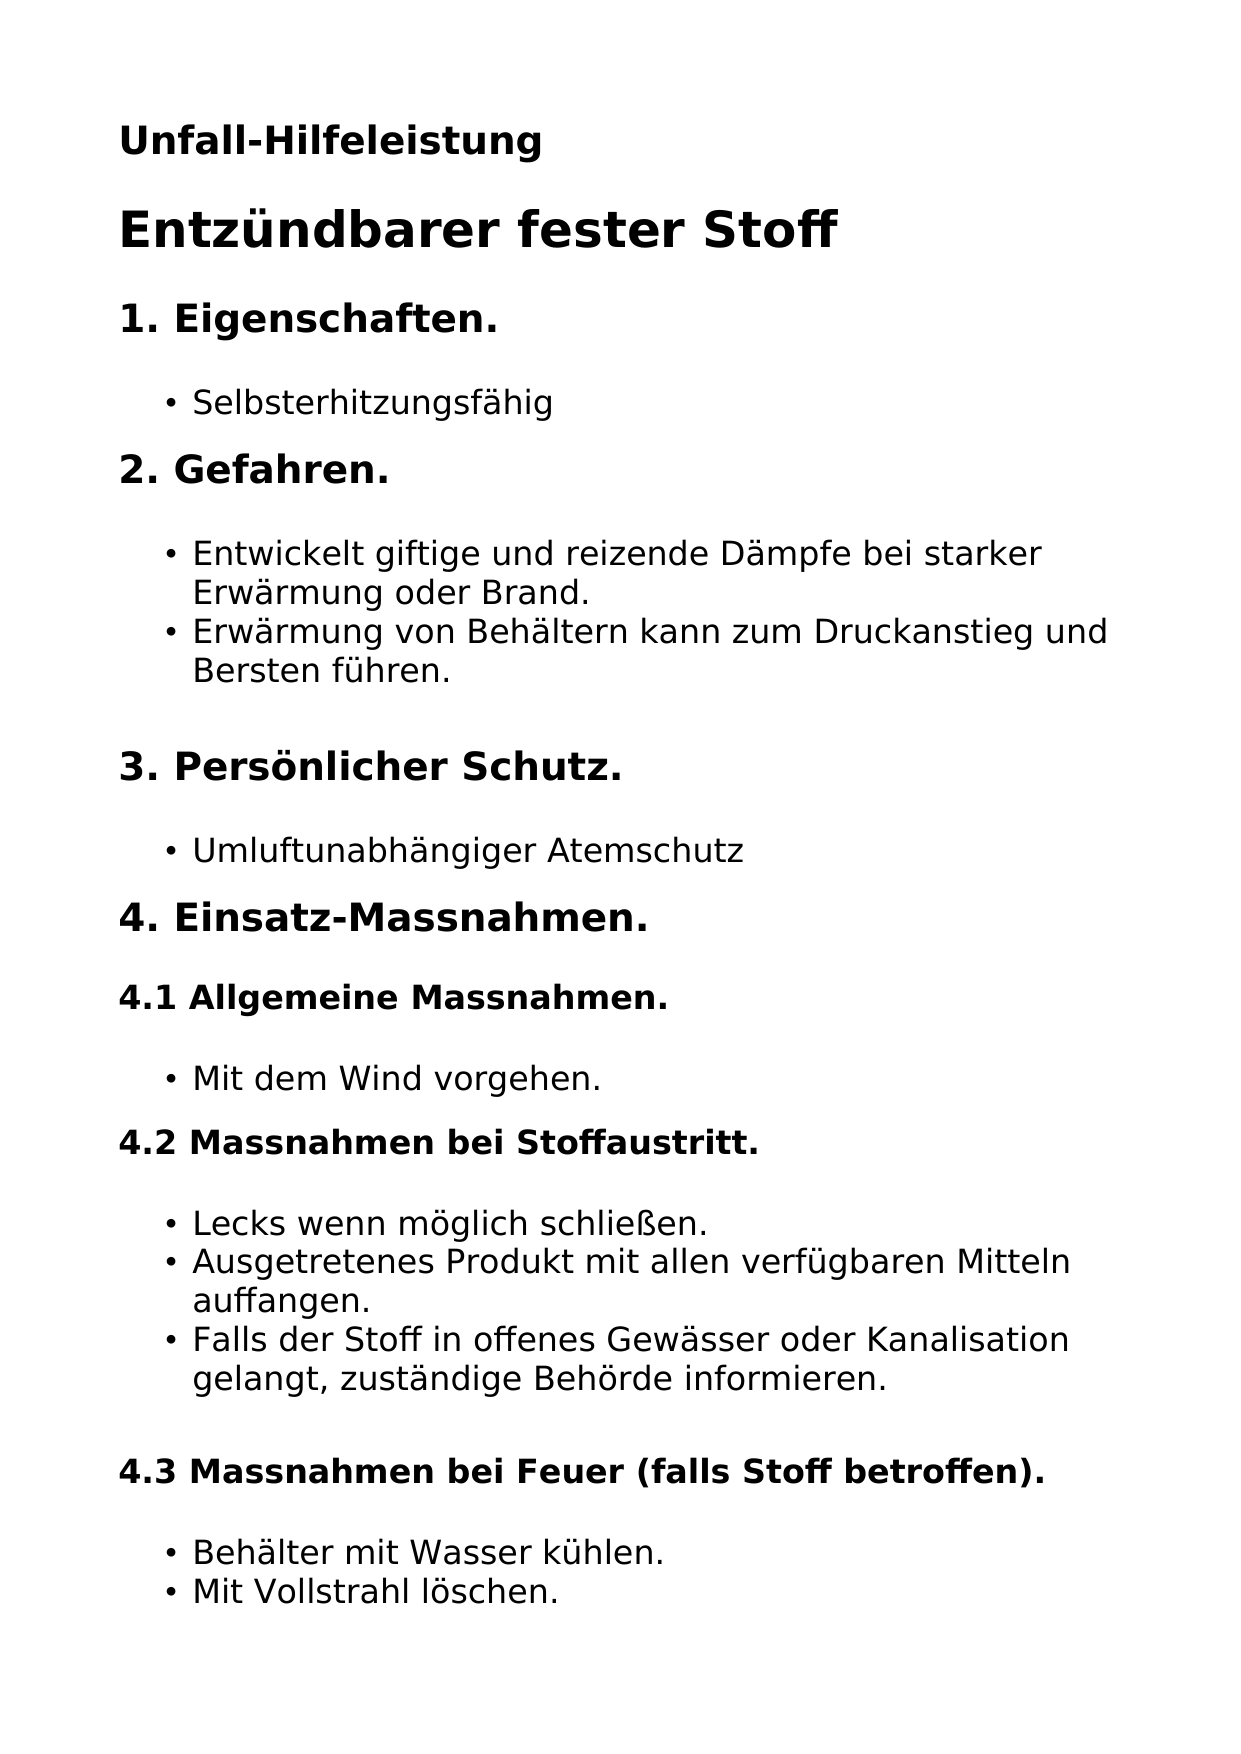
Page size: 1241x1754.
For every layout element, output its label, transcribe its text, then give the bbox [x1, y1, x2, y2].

subtitle 4.2 Massnahmen bei Stoffaustritt. [118, 1123, 1122, 1162]
list Behälter mit Wasser kühlen. [177, 1533, 1122, 1572]
subtitle 3. Persönlicher Schutz. [118, 745, 1122, 790]
subtitle 4.3 Massnahmen bei Feuer (falls Stoff betroffen). [118, 1453, 1122, 1492]
list Umluftunabhängiger Atemschutz [177, 832, 1122, 871]
list Selbsterhitzungsfähig [177, 384, 1122, 423]
list Mit dem Wind vorgehen. [177, 1059, 1122, 1098]
list Erwärmung von Behältern kann zum Druckanstieg und Bersten führen. [177, 612, 1122, 690]
subtitle Entzündbarer fester Stoff [118, 201, 1122, 259]
list Entwickelt giftige und reizende Dämpfe bei starker Erwärmung oder Brand. [177, 535, 1122, 612]
subtitle 4.1 Allgemeine Massnahmen. [118, 978, 1122, 1017]
list Ausgetretenes Produkt mit allen verfügbaren Mitteln auffangen. [177, 1243, 1122, 1321]
subtitle 2. Gefahren. [118, 448, 1122, 493]
subtitle Unfall-Hilfeleistung [118, 118, 1122, 163]
subtitle 1. Eigenschaften. [118, 297, 1122, 342]
list Falls der Stoff in offenes Gewässer oder Kanalisation gelangt, zuständige Behörde informieren. [177, 1321, 1122, 1398]
subtitle 4. Einsatz-Massnahmen. [118, 896, 1122, 941]
list Mit Vollstrahl löschen. [177, 1572, 1122, 1611]
list Lecks wenn möglich schließen. [177, 1204, 1122, 1243]
